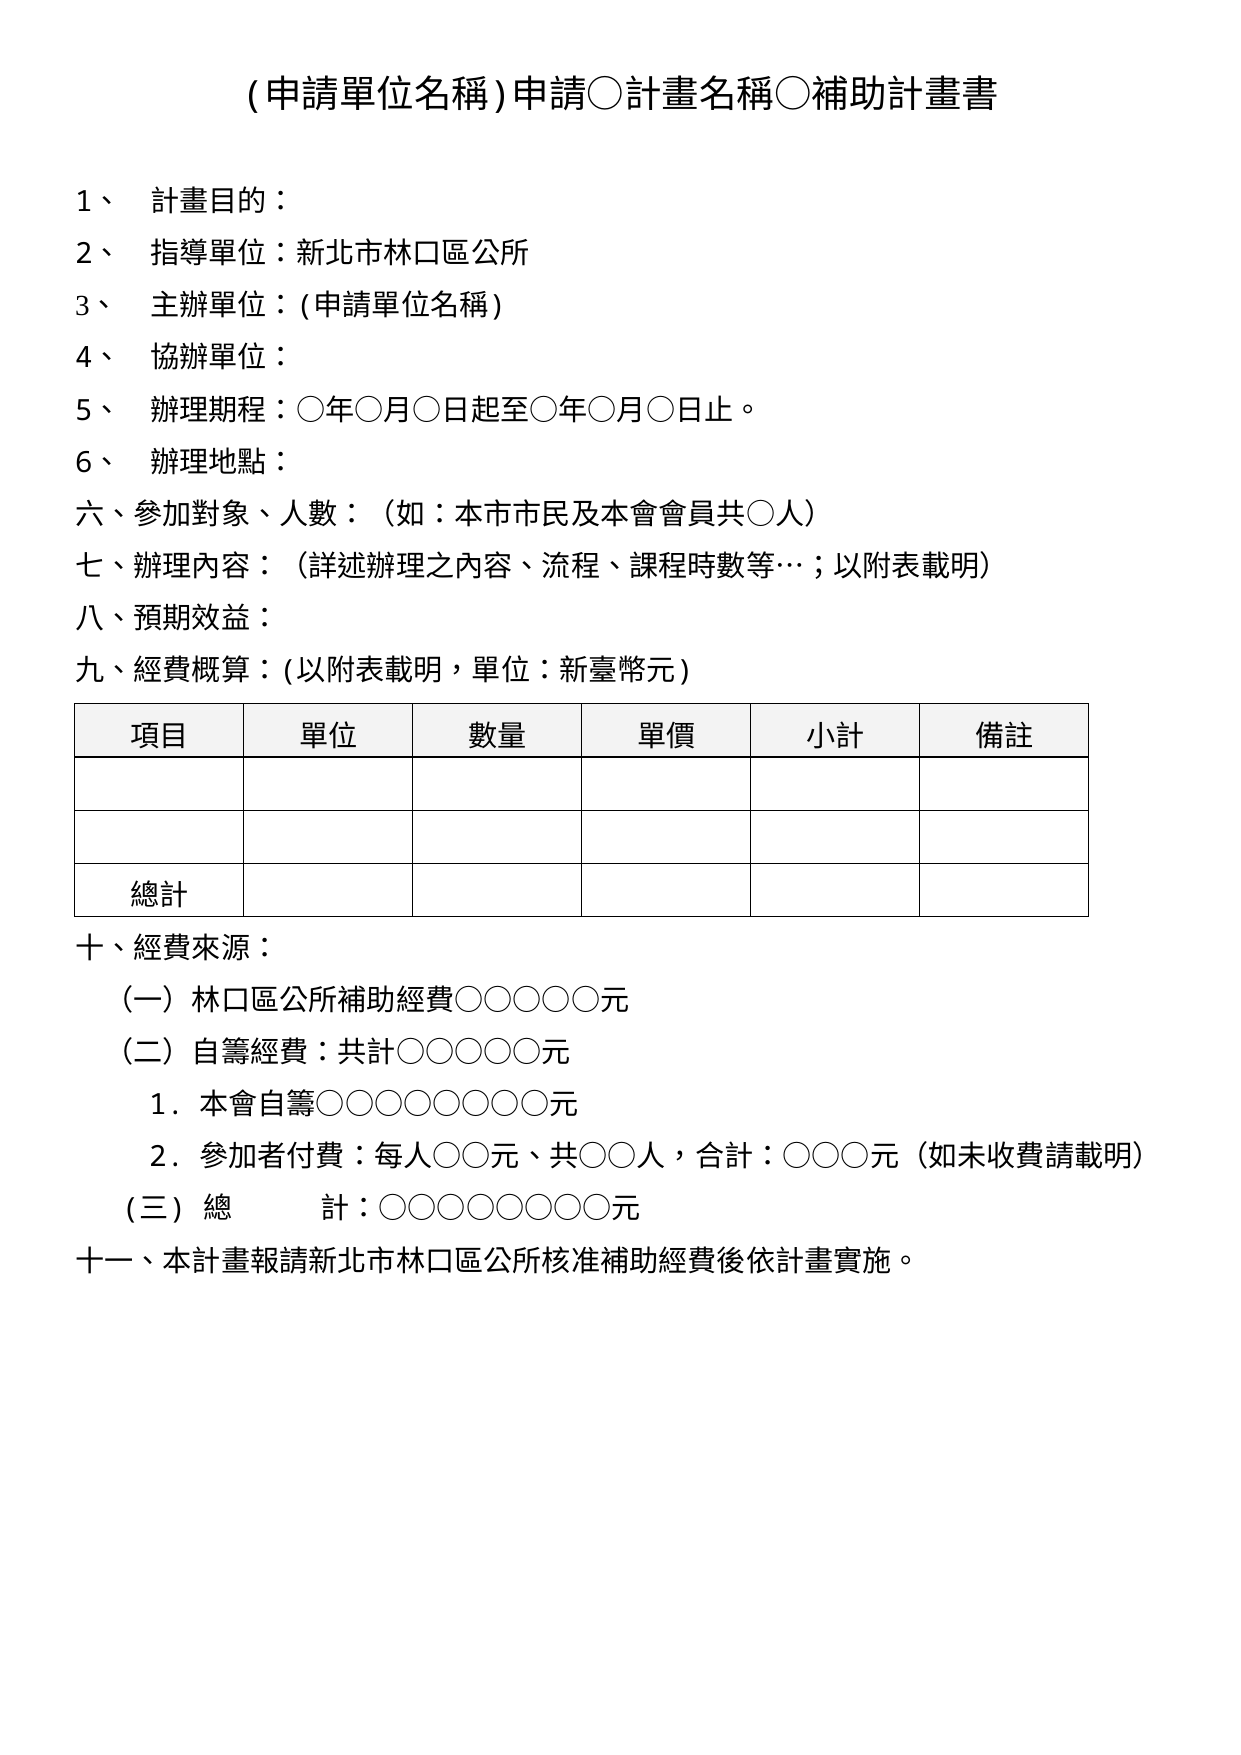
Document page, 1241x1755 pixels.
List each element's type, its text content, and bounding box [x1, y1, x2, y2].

table_header 單位 [244, 704, 412, 756]
table_cell [413, 758, 581, 809]
text 七、辦理內容：（詳述辦理之內容、流程、課程時數等…；以附表載明） [75, 534, 1165, 587]
table_header 數量 [413, 704, 581, 756]
text 十、經費來源： [75, 917, 1165, 969]
table_cell [751, 811, 919, 863]
list 參加者付費：每人○○元、共○○人，合計：○○○元（如未收費請載明） [149, 1125, 1165, 1177]
list 指導單位：新北市林口區公所 [75, 222, 1165, 274]
text 十一、本計畫報請新北市林口區公所核准補助經費後依計畫實施。 [75, 1229, 1165, 1281]
table_cell [582, 758, 750, 809]
text （一）林口區公所補助經費○○○○○元 [75, 969, 1165, 1021]
table_cell [75, 758, 243, 809]
text 六、參加對象、人數：（如：本市市民及本會會員共○人） [75, 482, 1165, 534]
table_header 單價 [582, 704, 750, 756]
table_cell [244, 758, 412, 809]
table_cell [244, 811, 412, 863]
list 協辦單位： [75, 326, 1165, 378]
text （二）自籌經費：共計○○○○○元 [75, 1021, 1165, 1073]
text 九、經費概算：(以附表載明，單位：新臺幣元) [75, 639, 1165, 691]
table_cell [413, 864, 581, 916]
list 辦理地點： [75, 430, 1165, 482]
table_cell [920, 811, 1088, 863]
list 本會自籌○○○○○○○○元 [149, 1073, 1165, 1125]
text (三) 總 計：○○○○○○○○元 [104, 1177, 1165, 1229]
table_cell [413, 811, 581, 863]
table_cell [920, 758, 1088, 809]
table_header 備註 [920, 704, 1088, 756]
table_cell 總計 [75, 864, 243, 916]
table_header 項目 [75, 704, 243, 756]
list 主辦單位：(申請單位名稱) [75, 274, 1165, 326]
table_cell [751, 864, 919, 916]
table_cell [582, 864, 750, 916]
table_cell [751, 758, 919, 809]
table_header 小計 [751, 704, 919, 756]
list 辦理期程：○年○月○日起至○年○月○日止。 [75, 378, 1165, 430]
table_cell [582, 811, 750, 863]
table_cell [920, 864, 1088, 916]
text 八、預期效益： [75, 587, 1165, 639]
text (申請單位名稱)申請○計畫名稱○補助計畫書 [75, 66, 1165, 118]
list 計畫目的： [75, 170, 1165, 222]
table_cell [244, 864, 412, 916]
table_cell [75, 811, 243, 863]
